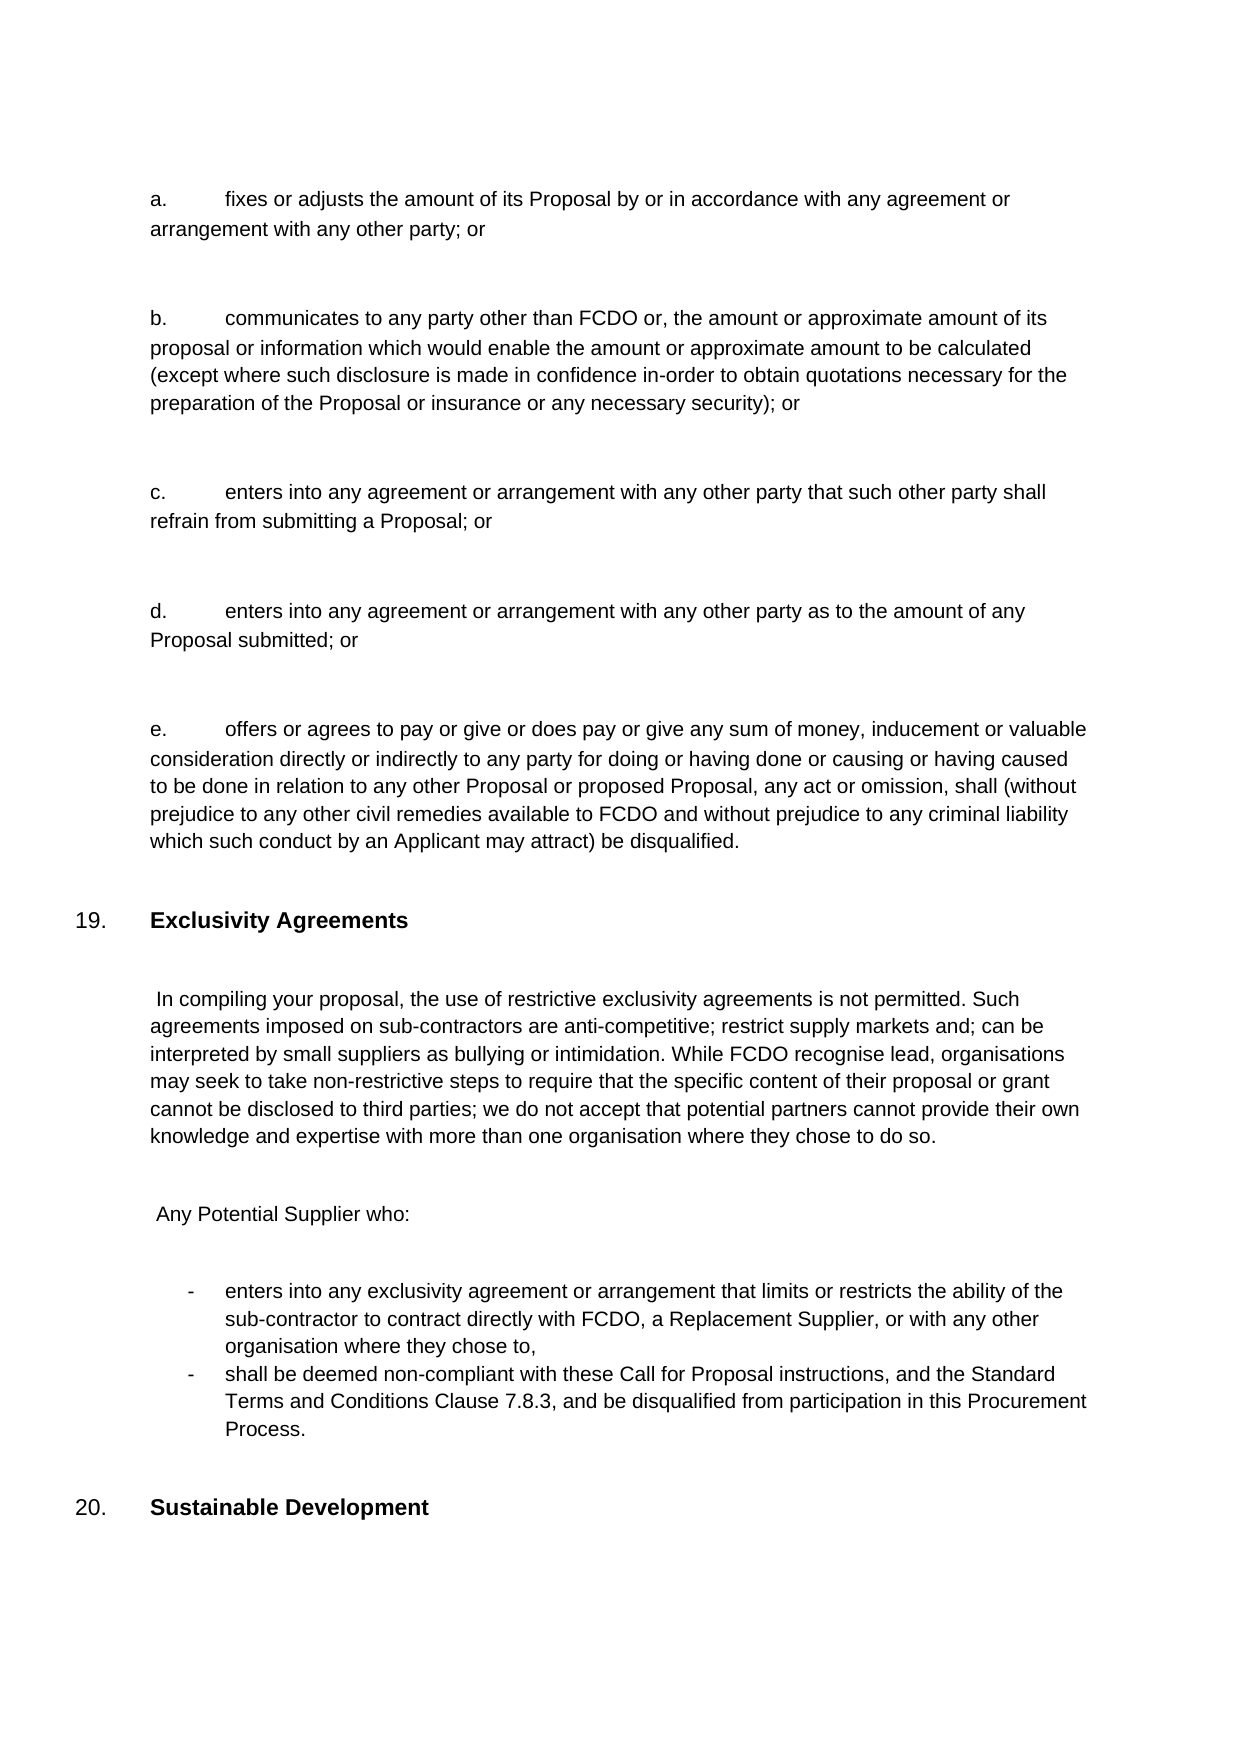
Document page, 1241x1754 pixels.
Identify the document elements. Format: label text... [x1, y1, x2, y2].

list shall be deemed non-compliant with these Call for Proposal instructions, and the Standard Terms and Conditions Clause 7.8.3, and be disqualified from participation in this Procurement Process. [187, 1362, 1091, 1441]
subtitle c. enters into any agreement or arrangement with any other party that such other party shall refrain from submitting a Proposal; or [150, 472, 1091, 533]
list Sustainable Development [75, 1494, 1091, 1521]
text In compiling your proposal, the use of restrictive exclusivity agreements is not permitted. Such agreements imposed on sub-contractors are anti-competitive; restrict supply markets and; can be interpreted by small suppliers as bullying or intimidation. While FCDO recognise lead, organisations may seek to take non-restrictive steps to require that the specific content of their proposal or grant cannot be disclosed to third parties; we do not accept that potential partners cannot provide their own knowledge and expertise with more than one organisation where they chose to do so. [150, 987, 1091, 1148]
list Exclusivity Agreements [75, 907, 1091, 933]
subtitle e. offers or agrees to pay or give or does pay or give any sum of money, inducement or valuable consideration directly or indirectly to any party for doing or having done or causing or having caused to be done in relation to any other Proposal or proposed Proposal, any act or omission, shall (without prejudice to any other civil remedies available to FCDO and without prejudice to any criminal liability which such conduct by an Applicant may attract) be disqualified. [150, 709, 1091, 853]
list enters into any exclusivity agreement or arrangement that limits or restricts the ability of the sub-contractor to contract directly with FCDO, a Replacement Supplier, or with any other organisation where they chose to, [187, 1279, 1091, 1358]
text Any Potential Supplier who: [150, 1202, 1091, 1226]
subtitle d. enters into any agreement or arrangement with any other party as to the amount of any Proposal submitted; or [150, 591, 1091, 652]
subtitle a. fixes or adjusts the amount of its Proposal by or in accordance with any agreement or arrangement with any other party; or [150, 179, 1091, 241]
subtitle b. communicates to any party other than FCDO or, the amount or approximate amount of its proposal or information which would enable the amount or approximate amount to be calculated (except where such disclosure is made in confidence in-order to obtain quotations necessary for the preparation of the Proposal or insurance or any necessary security); or [150, 298, 1091, 414]
